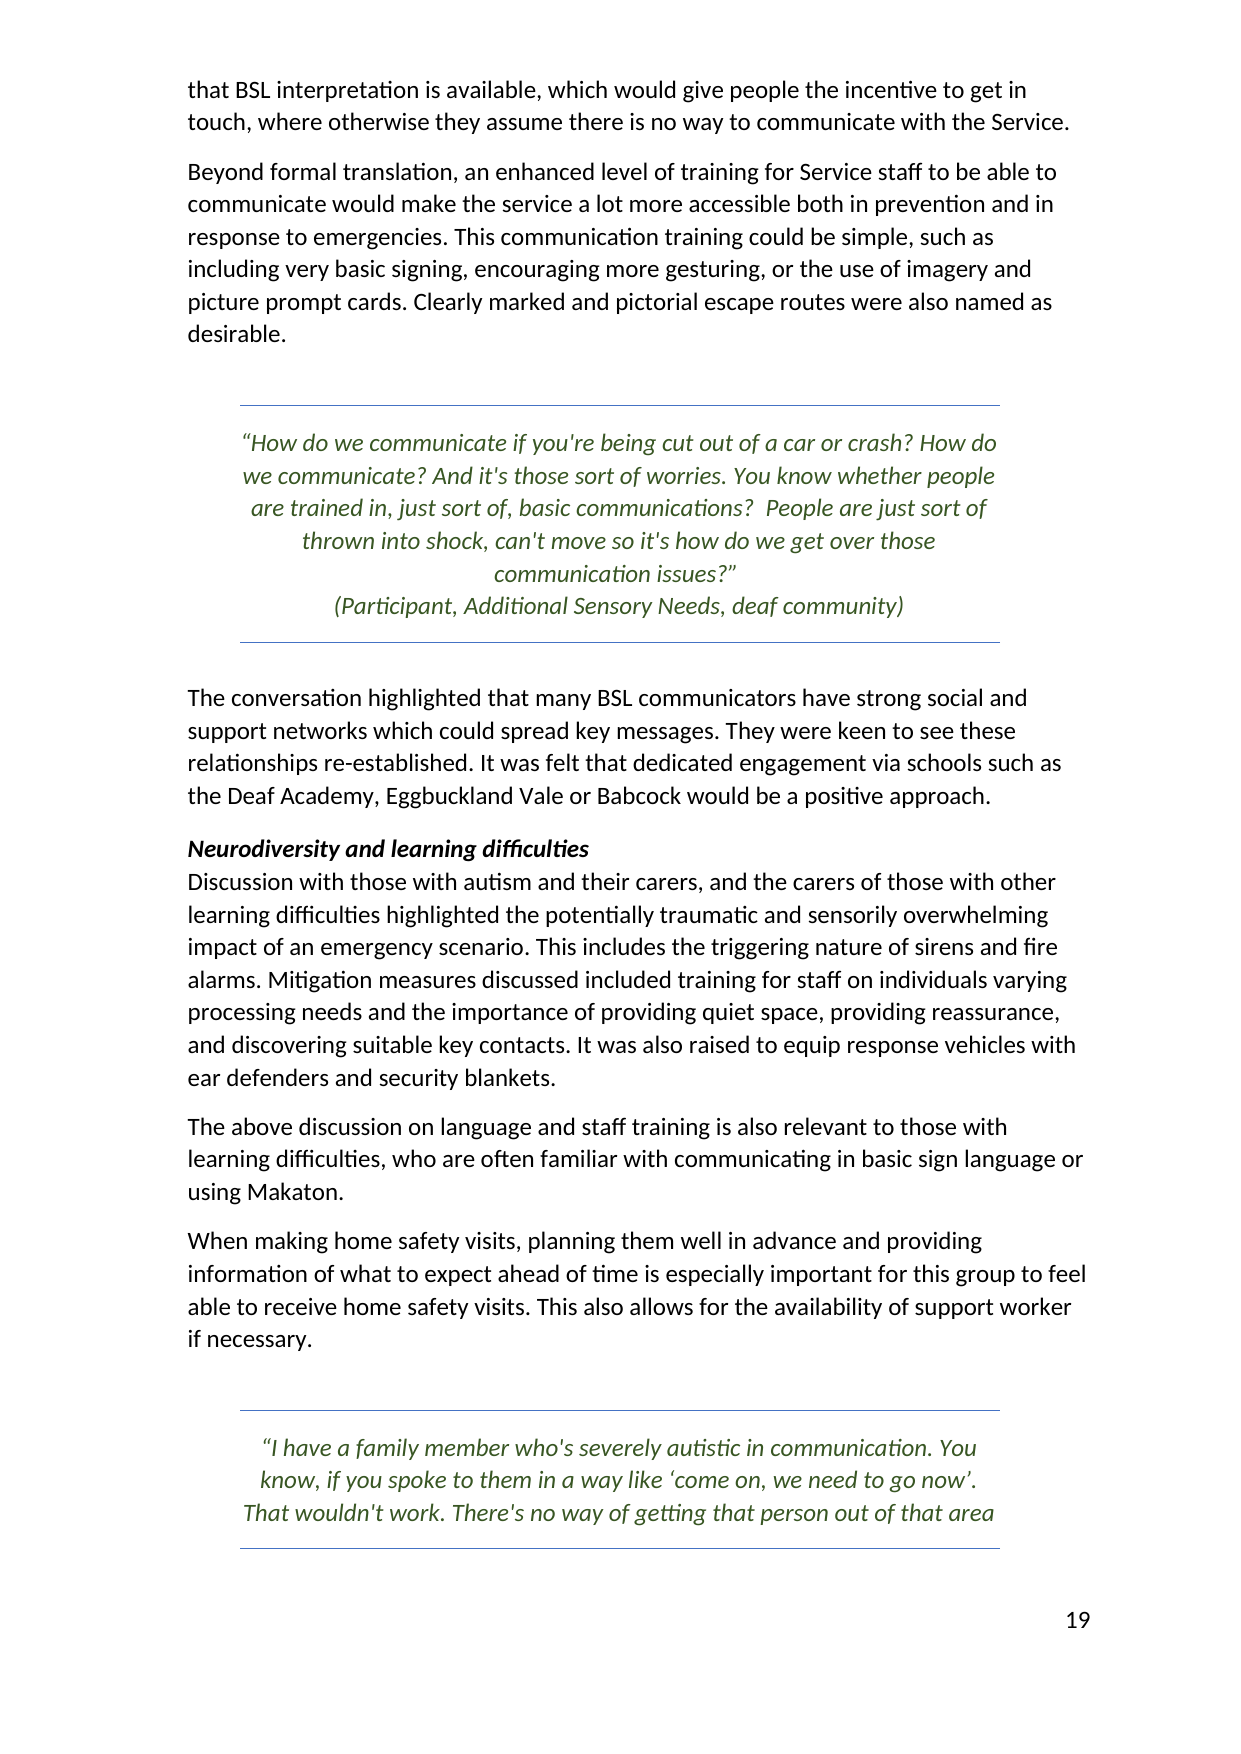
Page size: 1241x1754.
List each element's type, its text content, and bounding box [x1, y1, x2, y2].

text When making home safety visits, planning them well in advance and providing information of what to expect ahead of time is especially important for this group to feel able to receive home safety visits. This also allows for the availability of support worker if necessary. [187, 1226, 1090, 1354]
text The above discussion on language and staff training is also relevant to those with learning difficulties, who are often familiar with communicating in basic sign language or using Makaton. [187, 1111, 1090, 1207]
text “How do we communicate if you're being cut out of a car or crash? How do we communicate? And it's those sort of worries. You know whether people are trained in, just sort of, basic communications? People are just sort of thrown into shock, can't move so it's how do we get over those communication issues?” (Participant, Additional Sensory Needs, deaf community) [240, 406, 1000, 642]
text The conversation highlighted that many BSL communicators have strong social and support networks which could spread key messages. They were keen to see these relationships re-established. It was felt that dedicated engagement via schools such as the Deaf Academy, Eggbuckland Vale or Babcock would be a positive approach. [187, 682, 1090, 811]
subtitle Neurodiversity and learning difficulties [187, 833, 1090, 864]
text that BSL interpretation is available, which would give people the incentive to get in touch, where otherwise they assume there is no way to communicate with the Service. [187, 74, 1090, 137]
text Beyond formal translation, an enhanced level of training for Service staff to be able to communicate would make the service a lot more accessible both in prevention and in response to emergencies. This communication training could be simple, such as including very basic signing, encouraging more gesturing, or the use of imagery and picture prompt cards. Clearly marked and pictorial escape routes were also named as desirable. [187, 156, 1090, 349]
text “I have a family member who's severely autistic in communication. You know, if you spoke to them in a way like ‘come on, we need to go now’. That wouldn't work. There's no way of getting that person out of that area [240, 1411, 1000, 1548]
text Discussion with those with autism and their carers, and the carers of those with other learning difficulties highlighted the potentially traumatic and sensorily overwhelming impact of an emergency scenario. This includes the triggering nature of sirens and fire alarms. Mitigation measures discussed included training for staff on individuals varying processing needs and the importance of providing quiet space, providing reassurance, and discovering suitable key contacts. It was also raised to equip response vehicles with ear defenders and security blankets. [187, 866, 1090, 1092]
